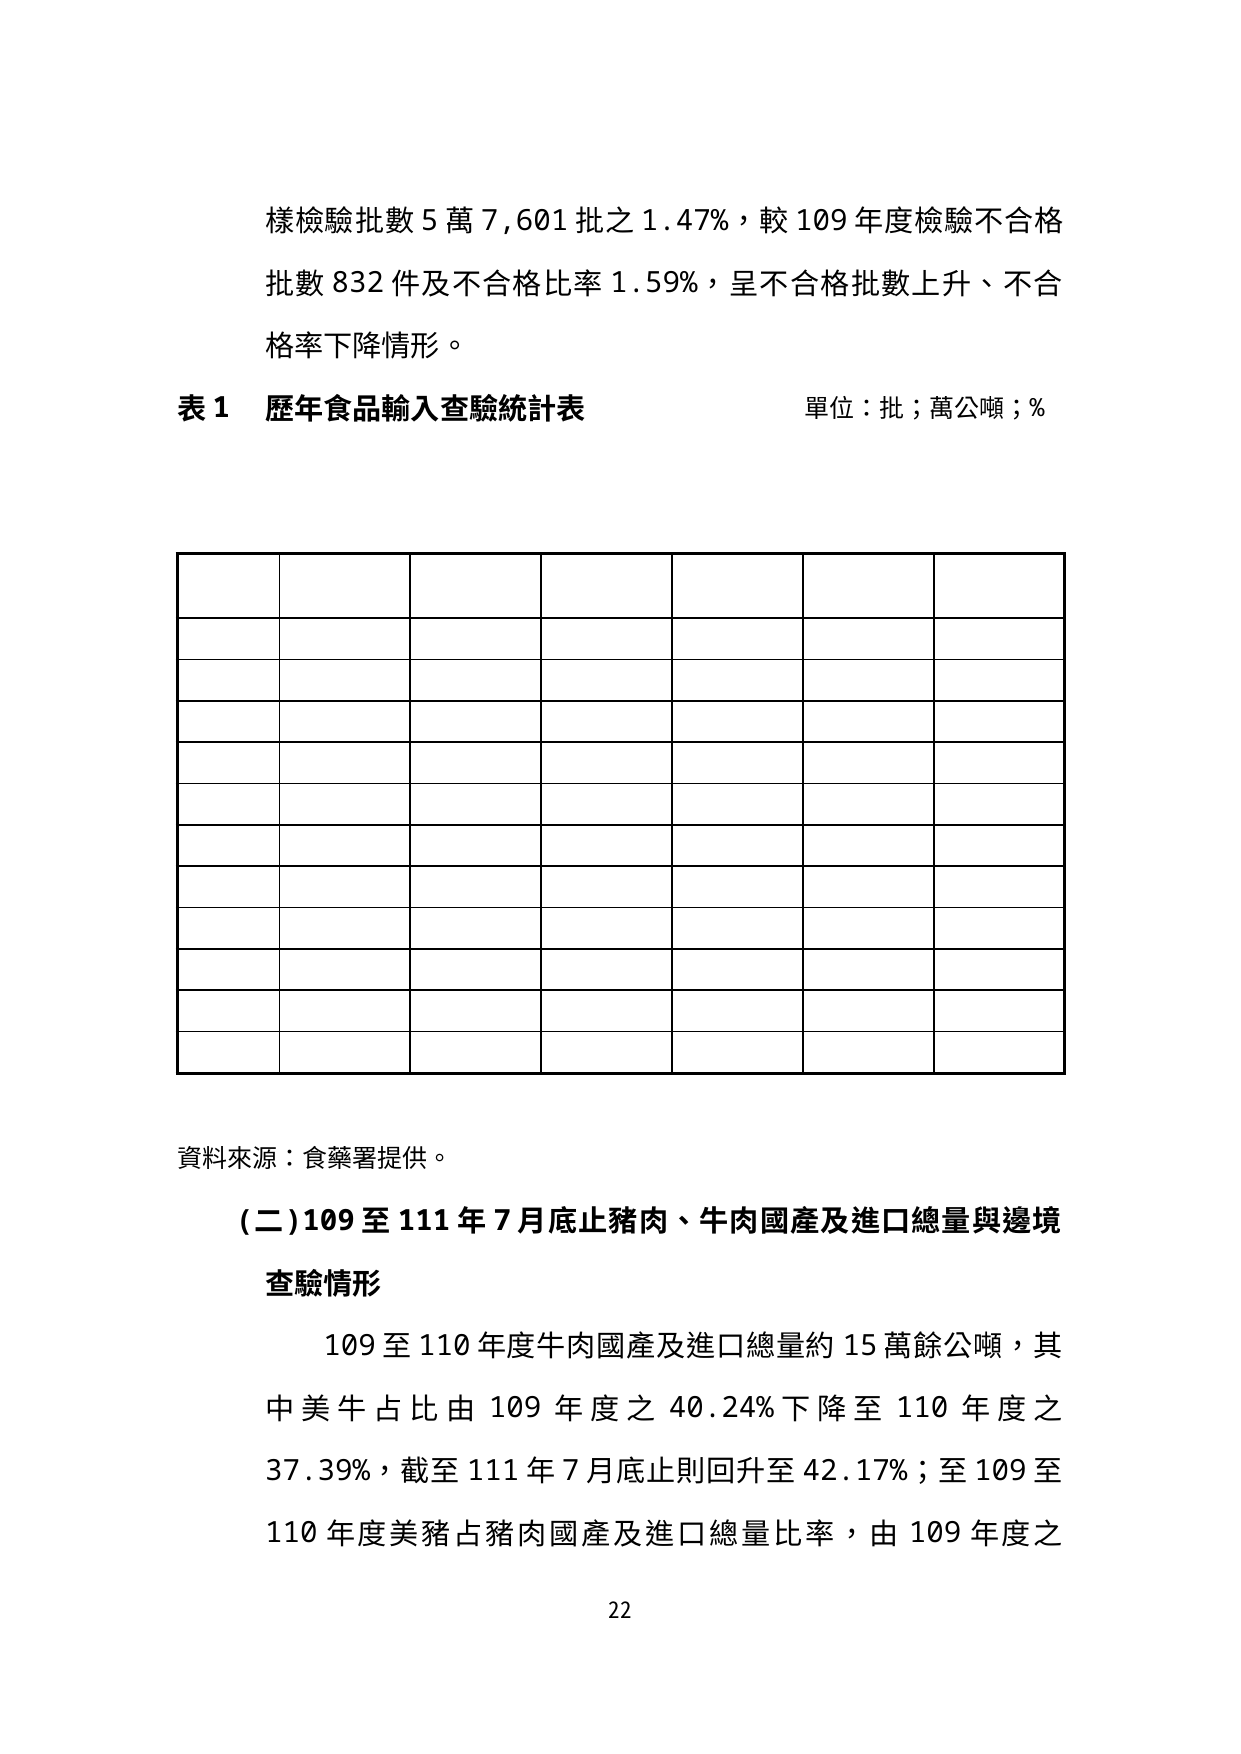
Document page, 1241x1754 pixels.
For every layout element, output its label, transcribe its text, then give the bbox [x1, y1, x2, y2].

table_cell 896.9 [411, 867, 540, 907]
table_cell 2.7 [673, 1032, 802, 1072]
table_cell 467 [935, 660, 1063, 700]
table_cell 107 [179, 908, 279, 948]
table_cell 717.7 [411, 619, 540, 658]
table_cell 58,108 [542, 950, 671, 989]
table_cell 557 [935, 702, 1063, 741]
table_cell 109 [179, 991, 279, 1031]
table_cell 514,710 [280, 702, 409, 741]
table_cell 820 [935, 908, 1063, 948]
table_cell 900.5 [411, 784, 540, 824]
text 109至110年度牛肉國產及進口總量約15萬餘公噸，其中美牛占比由109年度之40.24%下降至110年度之37.39%，截至111年7月底止則回升至42.17%；至109至110年度美豬占豬肉國產及進口總量比率，由109年度之 [265, 1302, 1063, 1552]
table_cell 100 [179, 619, 279, 658]
table_cell 7.9 [804, 743, 933, 783]
table_cell 674,991 [280, 826, 409, 865]
table_header 報驗批數 [280, 555, 409, 617]
table_cell 953 [935, 784, 1063, 824]
table_cell 110 [179, 1032, 279, 1072]
table_cell -1.7 [673, 908, 802, 948]
text (二)109至111年7月底止豬肉、牛肉國產及進口總量與邊境查驗情形 [236, 1177, 1063, 1302]
table_cell 694,372 [280, 867, 409, 907]
table_cell 832 [935, 991, 1063, 1031]
table_cell 8.4 [804, 660, 933, 700]
table_cell 8.6 [804, 908, 933, 948]
table_cell 7.5 [804, 991, 933, 1031]
table_cell 52,435 [542, 991, 671, 1031]
table_cell 713.3 [411, 702, 540, 741]
table_cell 56,604 [542, 867, 671, 907]
table_cell 461,665 [280, 660, 409, 700]
table_header 成長率(%) [673, 555, 802, 617]
table_cell 715,929 [280, 1032, 409, 1072]
table_cell 891.3 [411, 991, 540, 1031]
table_cell 101 [179, 660, 279, 700]
table_cell 7.8 [804, 784, 933, 824]
table_cell 289 [935, 619, 1063, 658]
table_cell 682,575 [280, 908, 409, 948]
table_cell 846 [935, 1032, 1063, 1072]
table_cell 5.3 [673, 950, 802, 989]
table_cell 8.1 [804, 950, 933, 989]
table_cell 9.8 [673, 660, 802, 700]
table_cell 664 [935, 743, 1063, 783]
table_cell -3.0 [673, 991, 802, 1031]
table_cell 57,601 [542, 1032, 671, 1072]
table_cell 697,248 [280, 991, 409, 1031]
table_cell 895.0 [411, 908, 540, 948]
table_header 檢驗不合格批數 [935, 555, 1063, 617]
table_cell 103 [179, 743, 279, 783]
table_cell 102 [179, 702, 279, 741]
table_header 檢驗比率(%) [804, 555, 933, 617]
table_cell 50,149 [542, 784, 671, 824]
table_cell 7.1 [804, 619, 933, 658]
table_cell 2.9 [673, 867, 802, 907]
text 樣檢驗批數5萬7,601批之1.47%，較109年度檢驗不合格批數832件及不合格比率1.59%，呈不合格批數上升、不合格率下降情形。 [265, 177, 1063, 365]
table_cell 808 [935, 867, 1063, 907]
table_cell 420,602 [280, 619, 409, 658]
table_cell 5.5 [673, 826, 802, 865]
table_cell 38,460 [542, 702, 671, 741]
table_cell 48,704 [542, 743, 671, 783]
table_cell 8.1 [804, 1032, 933, 1072]
table_header 檢驗批數 [542, 555, 671, 617]
table_cell 105 [179, 826, 279, 865]
text 表1 歷年食品輸入查驗統計表 單位：批；萬公噸；% [177, 365, 1063, 427]
table_cell 616,286 [280, 743, 409, 783]
table_cell 640,003 [280, 784, 409, 824]
table_cell 786 [935, 950, 1063, 989]
table_cell 108 [179, 950, 279, 989]
table_header 總淨重 (萬公噸) [411, 555, 540, 617]
table_cell 796.6 [411, 743, 540, 783]
table_cell 8.2 [804, 867, 933, 907]
table_cell 7.8 [804, 826, 933, 865]
table_cell 882.9 [411, 826, 540, 865]
table_cell 754.5 [411, 660, 540, 700]
table_cell 19.7 [673, 743, 802, 783]
table_cell 52,722 [542, 826, 671, 865]
table_cell 11.5 [673, 702, 802, 741]
table_cell 106 [179, 867, 279, 907]
table_cell 58,915 [542, 908, 671, 948]
table_cell 104 [179, 784, 279, 824]
table_header 年度 [179, 555, 279, 617]
text 資料來源：食藥署提供。 [177, 1115, 1063, 1177]
table_cell 7.5 [804, 702, 933, 741]
table_cell 29,801 [542, 619, 671, 658]
table_cell 718,766 [280, 950, 409, 989]
table_cell 3.9 [673, 784, 802, 824]
table_cell 925.7 [411, 950, 540, 989]
table_cell 915 [935, 826, 1063, 865]
table_cell 38,793 [542, 660, 671, 700]
table_cell 890.3 [411, 1032, 540, 1072]
table_cell - [673, 619, 802, 658]
